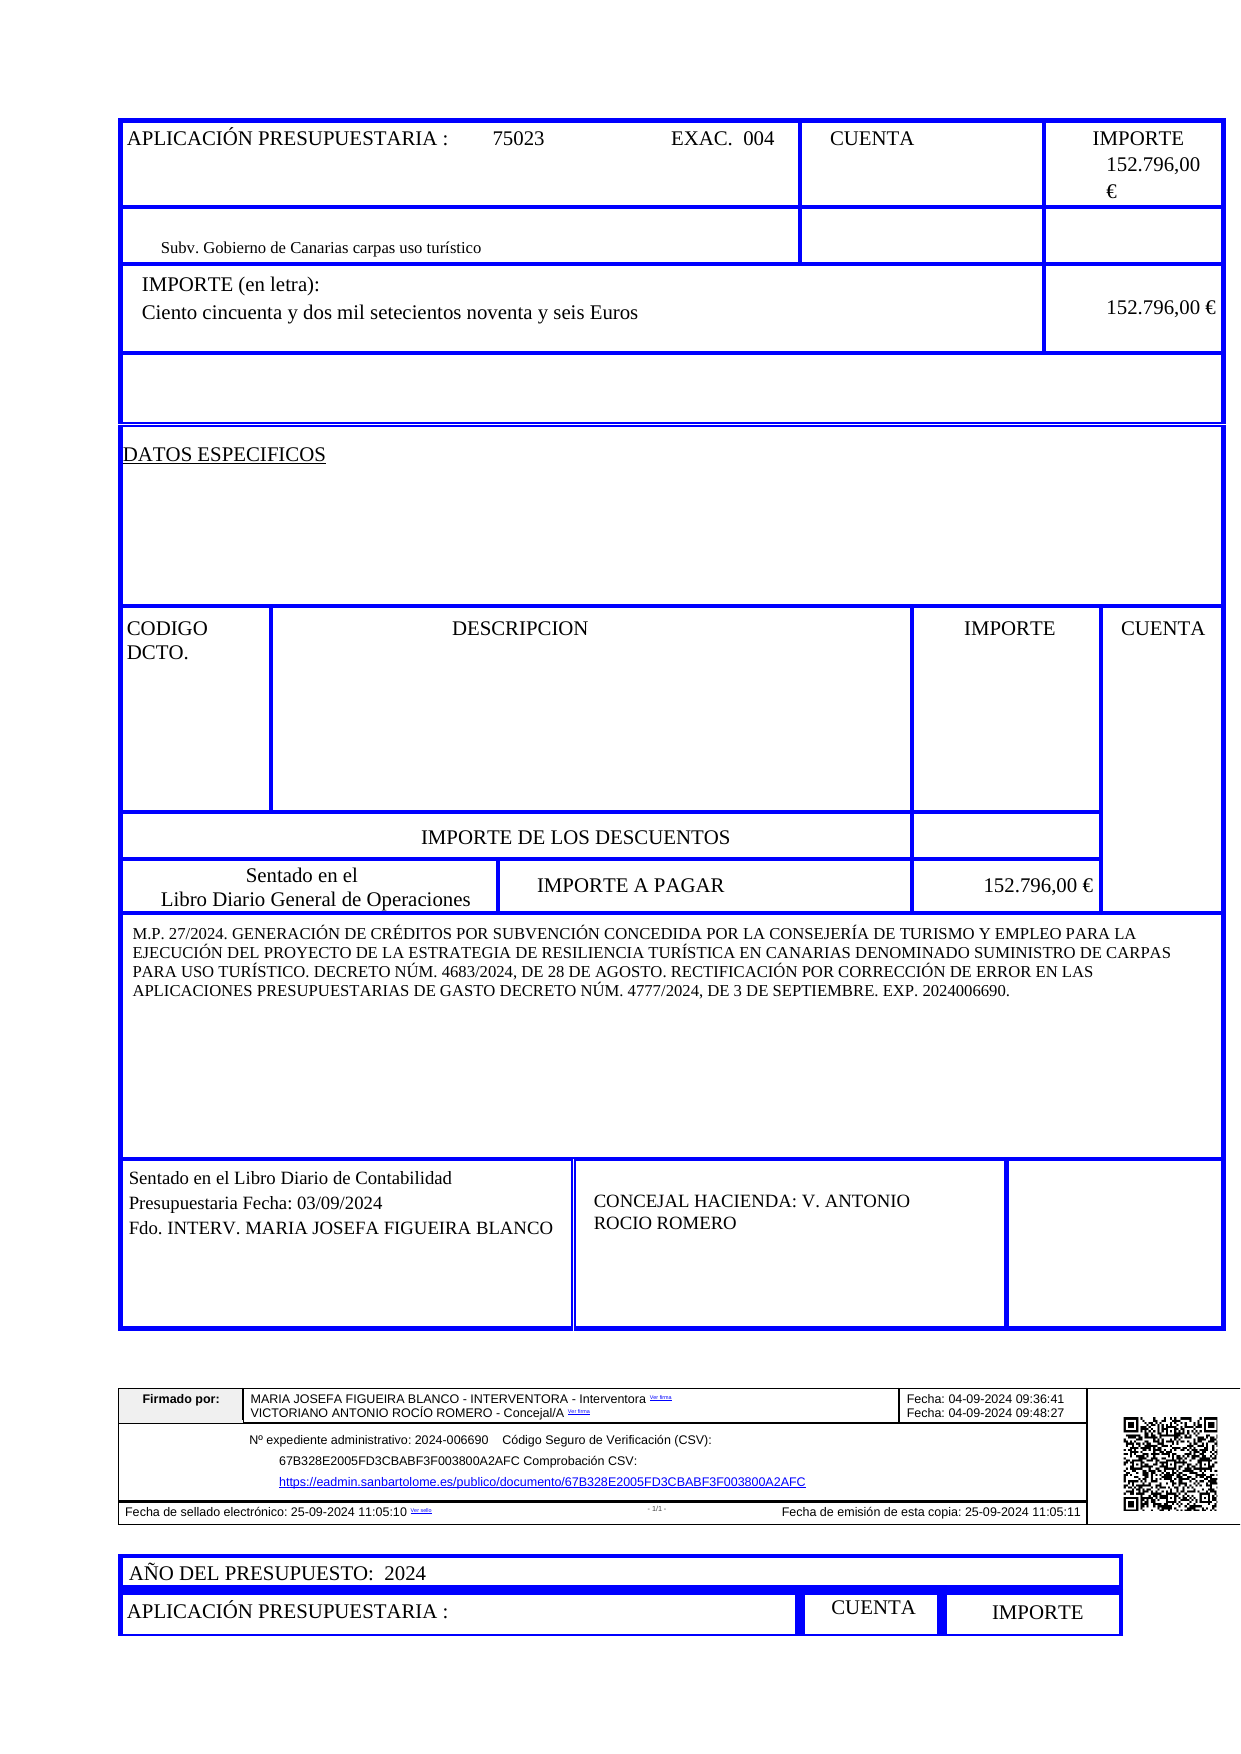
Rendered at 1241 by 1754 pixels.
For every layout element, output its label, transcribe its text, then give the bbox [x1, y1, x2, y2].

table_header Firmado por: [119, 1389, 242, 1420]
table_cell M.P. 27/2024. GENERACIÓN DE CRÉDITOS POR SUBVENCIÓN CONCEDIDA POR LA CONSEJERÍA DE TURISMO Y EMPLEO PARA LA EJECUCIÓN DEL PROYECTO DE LA ESTRATEGIA DE RESILIENCIA TURÍSTICA EN CANARIAS DENOMINADO SUMINISTRO DE CARPAS PARA USO TURÍSTICO. DECRETO NÚM. 4683/2024, DE 28 DE AGOSTO. RECTIFICACIÓN POR CORRECCIÓN DE ERROR EN LAS APLICACIONES PRESUPUESTARIAS DE GASTO DECRETO NÚM. 4777/2024, DE 3 DE SEPTIEMBRE. EXP. 2024006690. [123, 915, 1221, 1157]
table_header APLICACIÓN PRESUPUESTARIA : 75023 EXAC. 004 [123, 123, 798, 205]
table_header Fecha: 04-09-2024 09:36:41 Fecha: 04-09-2024 09:48:27 [900, 1389, 1086, 1422]
table_cell Fecha de sellado electrónico: 25-09-2024 11:05:10 Ver sello - 1/1 - Fecha de emisión de esta copia: 25-09-2024 11:05:11 [119, 1503, 1086, 1524]
table_header IMPORTE 152.796,00 € [1046, 123, 1221, 205]
table_header [1088, 1389, 1240, 1524]
table_cell Nº expediente administrativo: 2024-006690 Código Seguro de Verificación (CSV): 67B328E2005FD3CBABF3F003800A2AFC Comprobación CSV: https://eadmin.sanbartolome.es/publico/documento/67B328E2005FD3CBABF3F003800A2AFC [119, 1424, 1086, 1500]
table_cell [1009, 1161, 1221, 1326]
table_cell IMPORTE (en letra): Ciento cincuenta y dos mil setecientos noventa y seis Euros [123, 266, 1042, 351]
table_cell CUENTA [1103, 608, 1221, 911]
table_cell 152.796,00 € [1046, 266, 1221, 351]
table_cell Sentado en el Libro Diario General de Operaciones [123, 861, 496, 911]
table_cell IMPORTE A PAGAR [500, 861, 910, 911]
table_cell [1046, 209, 1221, 262]
table_cell Sentado en el Libro Diario de Contabilidad Presupuestaria Fecha: 03/09/2024 Fdo. INTERV. MARIA JOSEFA FIGUEIRA BLANCO [123, 1161, 571, 1326]
table_cell CODIGO DCTO. [123, 608, 269, 810]
table_cell [123, 355, 1221, 422]
table_header MARIA JOSEFA FIGUEIRA BLANCO - INTERVENTORA - Interventora Ver firma VICTORIANO ANTONIO ROCÍO ROMERO - Concejal/A Ver firma [244, 1389, 898, 1422]
table_cell Subv. Gobierno de Canarias carpas uso turístico [123, 209, 798, 262]
table_cell IMPORTE [947, 1595, 1119, 1634]
table_cell IMPORTE DE LOS DESCUENTOS [123, 814, 910, 857]
table_header CUENTA [802, 123, 1042, 205]
table_cell CONCEJAL HACIENDA: V. ANTONIO ROCIO ROMERO [576, 1161, 1004, 1326]
table_cell DESCRIPCION [273, 608, 910, 810]
table_cell DATOS ESPECIFICOS [123, 427, 1221, 604]
table_cell [802, 209, 1042, 262]
table_cell IMPORTE [914, 608, 1099, 810]
table_cell CUENTA [805, 1595, 937, 1634]
table_cell 152.796,00 € [914, 861, 1099, 911]
table_header AÑO DEL PRESUPUESTO: 2024 [123, 1558, 1119, 1585]
table_cell APLICACIÓN PRESUPUESTARIA : [123, 1595, 795, 1634]
table_cell [914, 814, 1099, 857]
